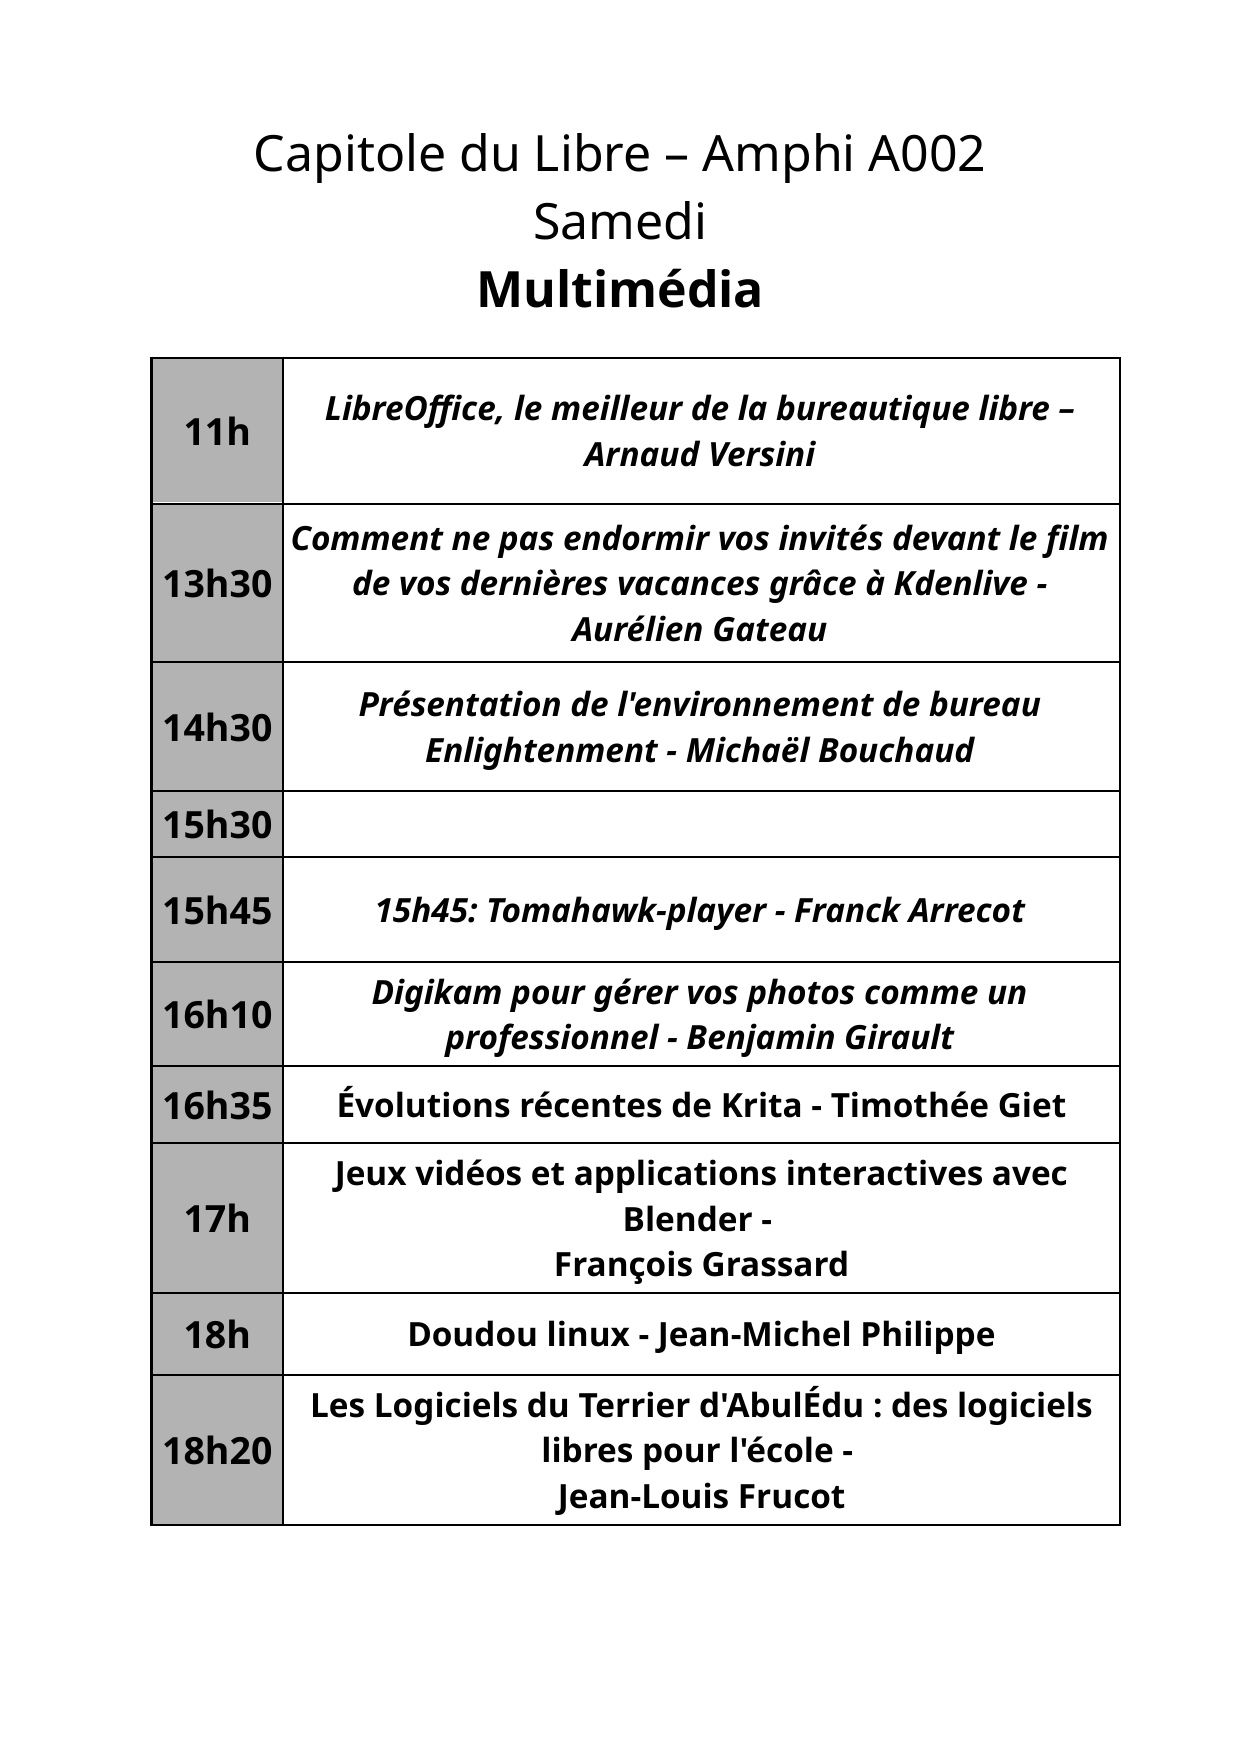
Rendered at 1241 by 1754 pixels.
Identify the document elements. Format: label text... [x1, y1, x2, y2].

table_cell Comment ne pas endormir vos invités devant le film de vos dernières vacances grâce à Kdenlive - Aurélien Gateau [284, 505, 1119, 661]
table_cell 16h10 [153, 963, 282, 1065]
text Multimédia [118, 254, 1122, 322]
table_cell 18h [153, 1294, 282, 1374]
table_cell 15h45: Tomahawk-player - Franck Arrecot [284, 858, 1119, 961]
table_cell Digikam pour gérer vos photos comme un professionnel - Benjamin Girault [284, 963, 1119, 1065]
table_cell Jeux vidéos et applications interactives avec Blender - François Grassard [284, 1144, 1119, 1292]
table_cell Évolutions récentes de Krita - Timothée Giet [284, 1067, 1119, 1142]
table_cell [284, 792, 1119, 856]
table_cell 15h45 [153, 858, 282, 961]
text Capitole du Libre – Amphi A002 [118, 118, 1122, 186]
table_cell 18h20 [153, 1376, 282, 1524]
table_cell Les Logiciels du Terrier d'AbulÉdu : des logiciels libres pour l'école - Jean-Louis Frucot [284, 1376, 1119, 1524]
text Samedi [118, 186, 1122, 254]
table_header LibreOffice, le meilleur de la bureautique libre – Arnaud Versini [284, 359, 1119, 502]
table_cell 17h [153, 1144, 282, 1292]
table_cell Présentation de l'environnement de bureau Enlightenment - Michaël Bouchaud [284, 663, 1119, 790]
table_cell Doudou linux - Jean-Michel Philippe [284, 1294, 1119, 1374]
table_header 11h [153, 359, 282, 502]
table_cell 15h30 [153, 792, 282, 856]
table_cell 16h35 [153, 1067, 282, 1142]
table_cell 14h30 [153, 663, 282, 790]
table_cell 13h30 [153, 505, 282, 661]
